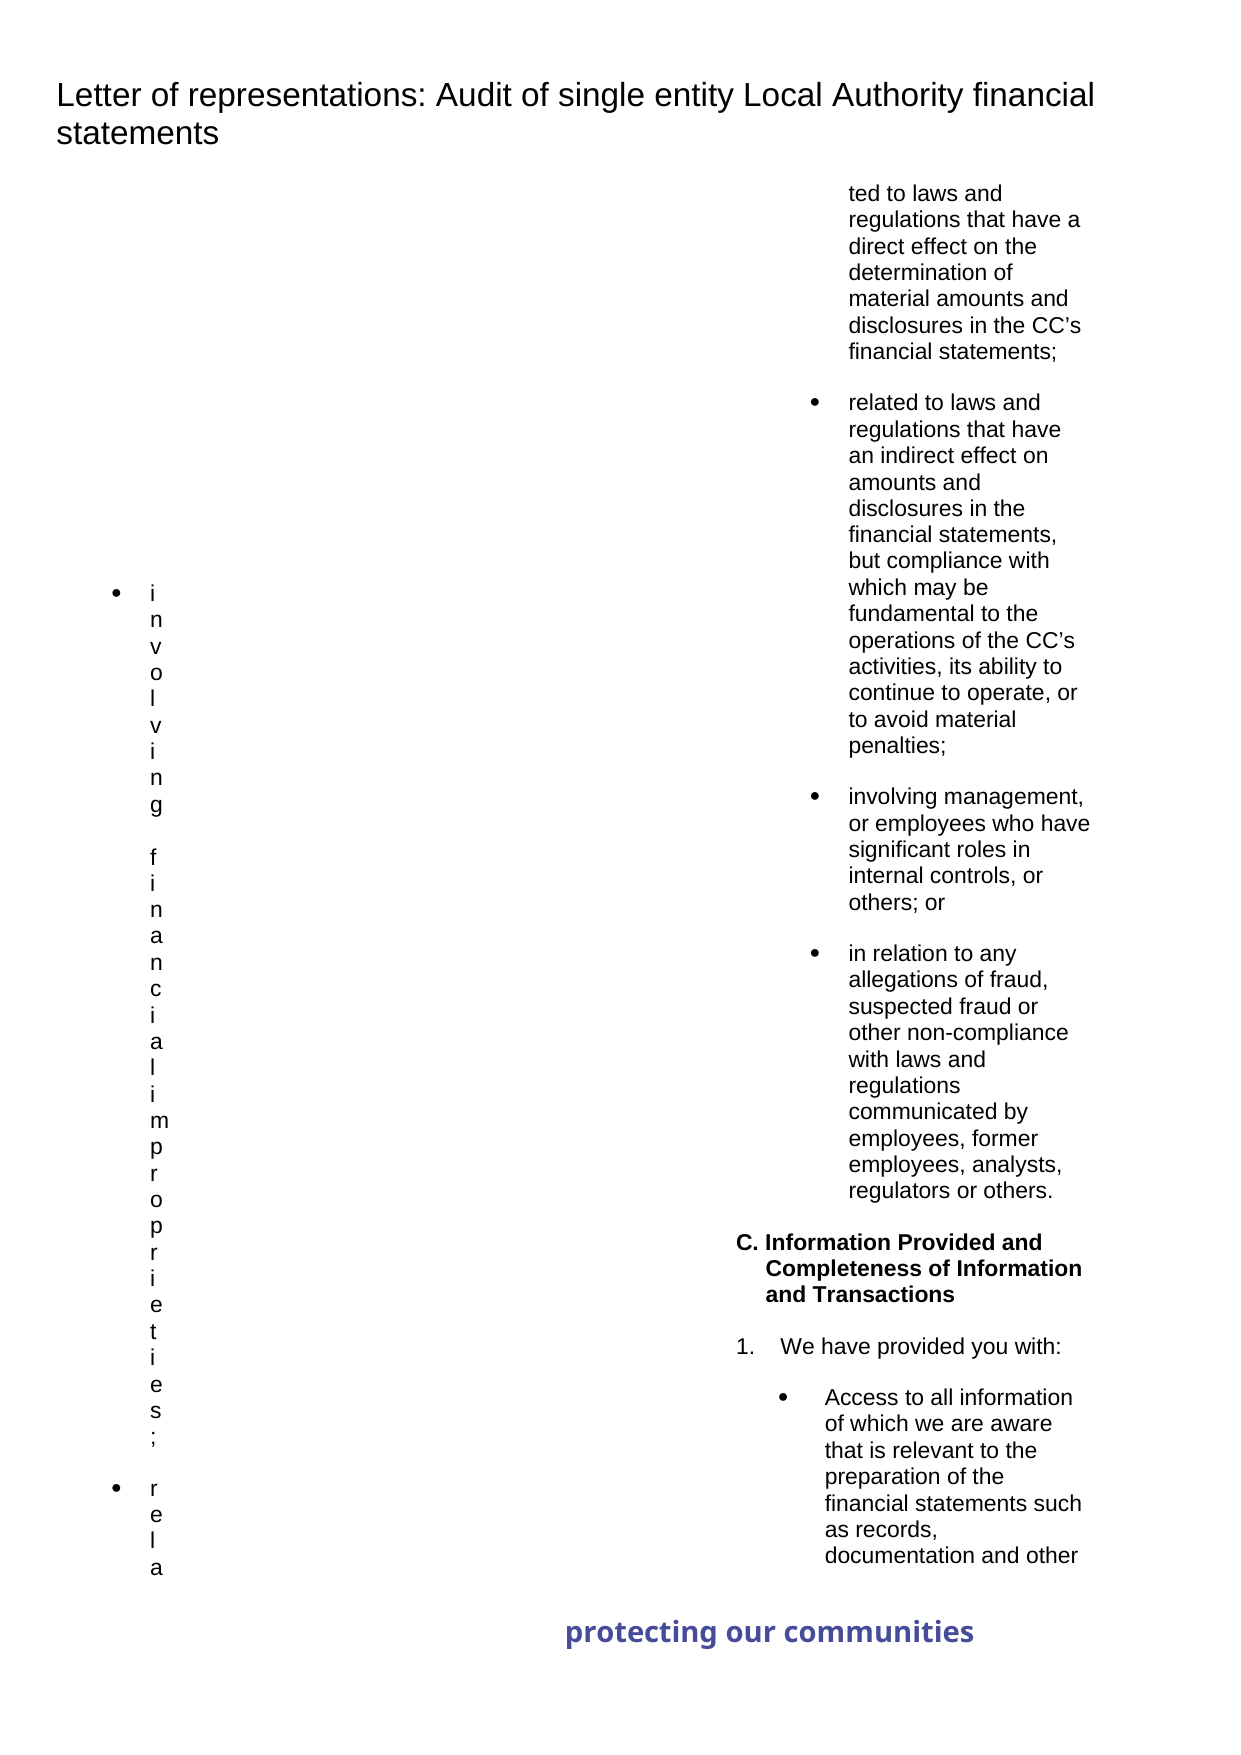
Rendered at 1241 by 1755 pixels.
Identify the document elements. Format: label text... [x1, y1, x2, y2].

list involving management, or employees who have significant roles in internal controls, or others; or [811, 783, 1091, 915]
list We have provided you with: [736, 1333, 1091, 1359]
list related to laws and regulations that have an indirect effect on amounts and disclosures in the financial statements, but compliance with which may be fundamental to the operations of the CC’s activities, its ability to continue to operate, or to avoid material penalties; [811, 389, 1091, 758]
list Access to all information of which we are aware that is relevant to the preparation of the financial statements such as records, documentation and other matters; [779, 1384, 1091, 1568]
list involving financial improprieties; [150, 722, 159, 1449]
list related to laws and regulations that have a direct effect on the determination of material amounts and disclosures in the CC’s financial statements; [811, 180, 1091, 364]
list involving financial improprieties; [150, 643, 159, 731]
list in relation to any allegations of fraud, suspected fraud or other non-compliance with laws and regulations communicated by employees, former employees, analysts, regulators or others. [811, 940, 1091, 1204]
subtitle C. Information Provided and Completeness of Information and Transactions [736, 1229, 1091, 1308]
